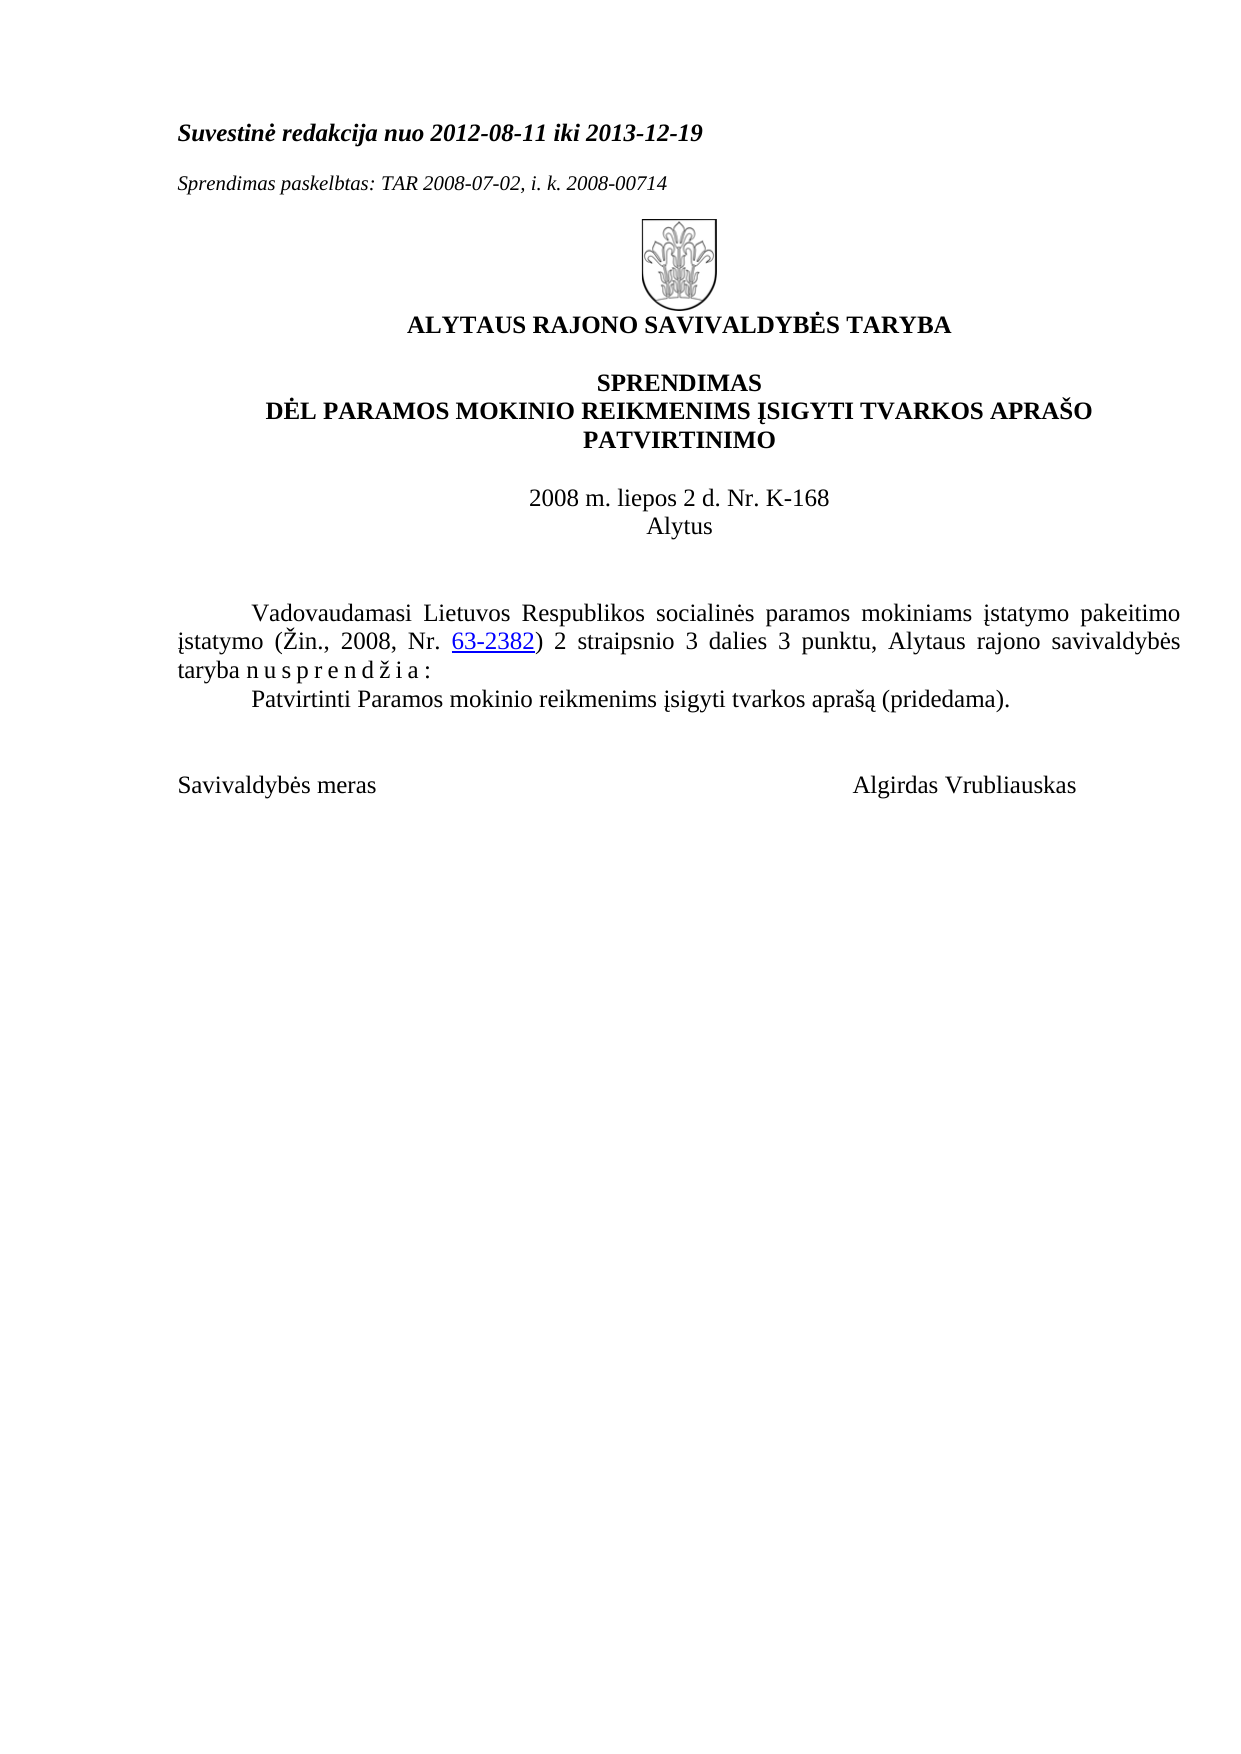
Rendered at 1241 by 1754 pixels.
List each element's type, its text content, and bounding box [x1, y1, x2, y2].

text SPRENDIMAS [177, 368, 1181, 396]
text DĖL PARAMOS MOKINIO REIKMENIMS ĮSIGYTI TVARKOS APRAŠO PATVIRTINIMO [177, 396, 1181, 454]
text Savivaldybės meras Algirdas Vrubliauskas [177, 770, 1181, 799]
text Patvirtinti Paramos mokinio reikmenims įsigyti tvarkos aprašą (pridedama). [177, 684, 1181, 713]
text 2008 m. liepos 2 d. Nr. K-168 [177, 483, 1181, 511]
text ALYTAUS RAJONO SAVIVALDYBĖS TARYBA [177, 310, 1181, 339]
text Alytus [177, 511, 1181, 540]
text Sprendimas paskelbtas: TAR 2008-07-02, i. k. 2008-00714 [177, 171, 1181, 195]
text Vadovaudamasi Lietuvos Respublikos socialinės paramos mokiniams įstatymo pakeitimo įstatymo (Žin., 2008, Nr. 63-2382) 2 straipsnio 3 dalies 3 punktu, Alytaus rajono savivaldybės taryba nusprendžia: [177, 598, 1181, 684]
text Suvestinė redakcija nuo 2012-08-11 iki 2013-12-19 [177, 118, 1181, 147]
